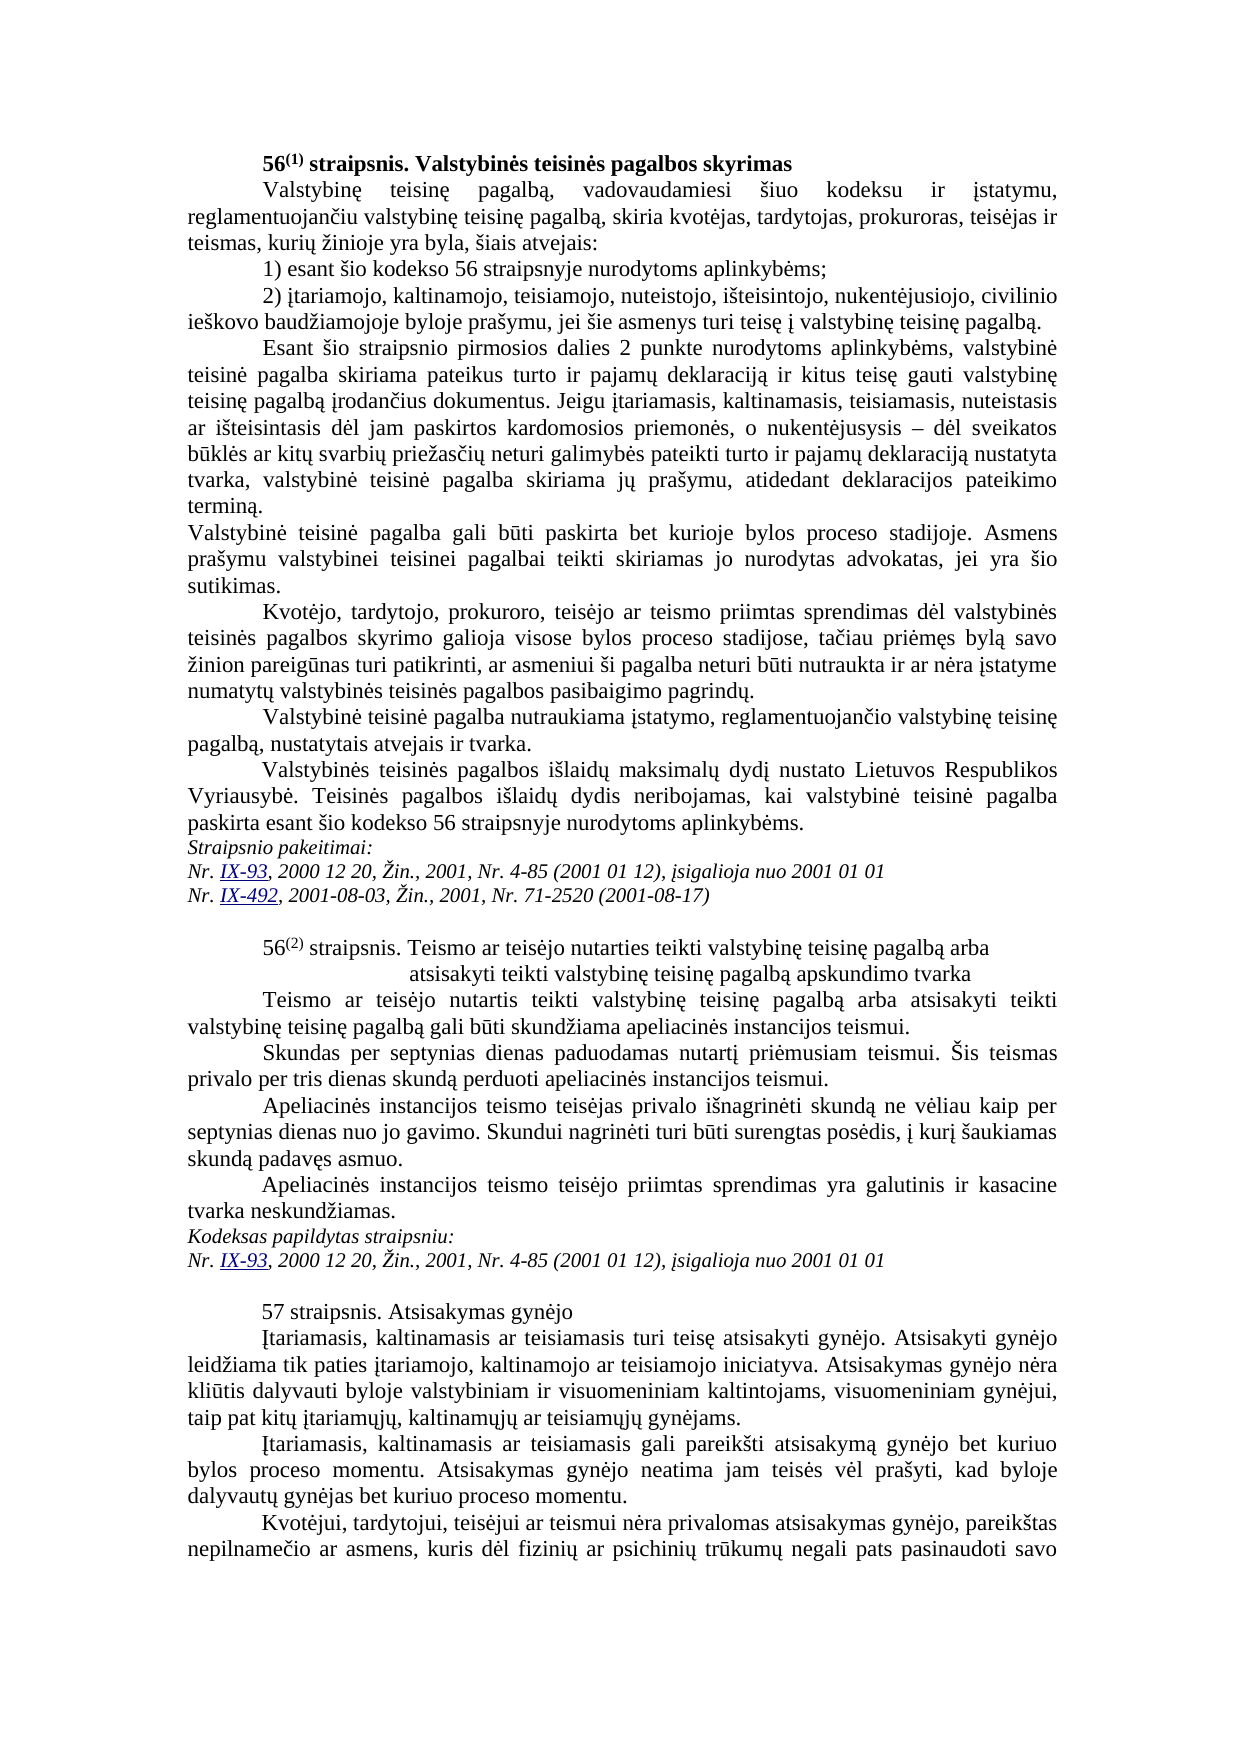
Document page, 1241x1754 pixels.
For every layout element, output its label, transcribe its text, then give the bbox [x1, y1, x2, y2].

text Nr. IX-492, 2001-08-03, Žin., 2001, Nr. 71-2520 (2001-08-17) [187, 883, 1059, 907]
text Straipsnio pakeitimai: [187, 835, 1059, 859]
text Kvotėjo, tardytojo, prokuroro, teisėjo ar teismo priimtas sprendimas dėl valstybinės teisinės pagalbos skyrimo galioja visose bylos proceso stadijose, tačiau priėmęs bylą savo žinion pareigūnas turi patikrinti, ar asmeniui ši pagalba neturi būti nutraukta ir ar nėra įstatyme numatytų valstybinės teisinės pagalbos pasibaigimo pagrindų. [187, 598, 1059, 703]
text 56(1) straipsnis. Valstybinės teisinės pagalbos skyrimas [187, 150, 1059, 176]
text Įtariamasis, kaltinamasis ar teisiamasis turi teisę atsisakyti gynėjo. Atsisakyti gynėjo leidžiama tik paties įtariamojo, kaltinamojo ar teisiamojo iniciatyva. Atsisakymas gynėjo nėra kliūtis dalyvauti byloje valstybiniam ir visuomeniniam kaltintojams, visuomeniniam gynėjui, taip pat kitų įtariamųjų, kaltinamųjų ar teisiamųjų gynėjams. [187, 1324, 1059, 1430]
text Nr. IX-93, 2000 12 20, Žin., 2001, Nr. 4-85 (2001 01 12), įsigalioja nuo 2001 01 01 [187, 1248, 1059, 1272]
text Įtariamasis, kaltinamasis ar teisiamasis gali pareikšti atsisakymą gynėjo bet kuriuo bylos proceso momentu. Atsisakymas gynėjo neatima jam teisės vėl prašyti, kad byloje dalyvautų gynėjas bet kuriuo proceso momentu. [187, 1430, 1059, 1509]
text Nr. IX-93, 2000 12 20, Žin., 2001, Nr. 4-85 (2001 01 12), įsigalioja nuo 2001 01 01 [187, 859, 1059, 883]
text Valstybinė teisinė pagalba nutraukiama įstatymo, reglamentuojančio valstybinę teisinę pagalbą, nustatytais atvejais ir tvarka. [187, 703, 1059, 756]
text 1) esant šio kodekso 56 straipsnyje nurodytoms aplinkybėms; [187, 255, 1059, 282]
text Esant šio straipsnio pirmosios dalies 2 punkte nurodytoms aplinkybėms, valstybinė teisinė pagalba skiriama pateikus turto ir pajamų deklaraciją ir kitus teisę gauti valstybinę teisinę pagalbą įrodančius dokumentus. Jeigu įtariamasis, kaltinamasis, teisiamasis, nuteistasis ar išteisintasis dėl jam paskirtos kardomosios priemonės, o nukentėjusysis – dėl sveikatos būklės ar kitų svarbių priežasčių neturi galimybės pateikti turto ir pajamų deklaraciją nustatyta tvarka, valstybinė teisinė pagalba skiriama jų prašymu, atidedant deklaracijos pateikimo terminą. [187, 334, 1059, 519]
text Valstybinę teisinę pagalbą, vadovaudamiesi šiuo kodeksu ir įstatymu, reglamentuojančiu valstybinę teisinę pagalbą, skiria kvotėjas, tardytojas, prokuroras, teisėjas ir teismas, kurių žinioje yra byla, šiais atvejais: [187, 176, 1059, 255]
text Teismo ar teisėjo nutartis teikti valstybinę teisinę pagalbą arba atsisakyti teikti valstybinę teisinę pagalbą gali būti skundžiama apeliacinės instancijos teismui. [187, 986, 1059, 1039]
text Kvotėjui, tardytojui, teisėjui ar teismui nėra privalomas atsisakymas gynėjo, pareikštas nepilnamečio ar asmens, kuris dėl fizinių ar psichinių trūkumų negali pats pasinaudoti savo [187, 1509, 1059, 1562]
text Skundas per septynias dienas paduodamas nutartį priėmusiam teismui. Šis teismas privalo per tris dienas skundą perduoti apeliacinės instancijos teismui. [187, 1039, 1059, 1092]
text 57 straipsnis. Atsisakymas gynėjo [235, 1298, 1059, 1324]
text Apeliacinės instancijos teismo teisėjo priimtas sprendimas yra galutinis ir kasacine tvarka neskundžiamas. [187, 1171, 1059, 1224]
text Valstybinė teisinė pagalba gali būti paskirta bet kurioje bylos proceso stadijoje. Asmens prašymu valstybinei teisinei pagalbai teikti skiriamas jo nurodytas advokatas, jei yra šio sutikimas. [187, 519, 1059, 598]
text 56(2) straipsnis. Teismo ar teisėjo nutarties teikti valstybinę teisinę pagalbą arba [262, 934, 1059, 960]
text 2) įtariamojo, kaltinamojo, teisiamojo, nuteistojo, išteisintojo, nukentėjusiojo, civilinio ieškovo baudžiamojoje byloje prašymu, jei šie asmenys turi teisę į valstybinę teisinę pagalbą. [187, 282, 1059, 334]
text Apeliacinės instancijos teismo teisėjas privalo išnagrinėti skundą ne vėliau kaip per septynias dienas nuo jo gavimo. Skundui nagrinėti turi būti surengtas posėdis, į kurį šaukiamas skundą padavęs asmuo. [187, 1092, 1059, 1171]
text Valstybinės teisinės pagalbos išlaidų maksimalų dydį nustato Lietuvos Respublikos Vyriausybė. Teisinės pagalbos išlaidų dydis neribojamas, kai valstybinė teisinė pagalba paskirta esant šio kodekso 56 straipsnyje nurodytoms aplinkybėms. [187, 756, 1059, 835]
text Kodeksas papildytas straipsniu: [187, 1224, 1059, 1248]
text atsisakyti teikti valstybinę teisinę pagalbą apskundimo tvarka [409, 960, 1059, 986]
